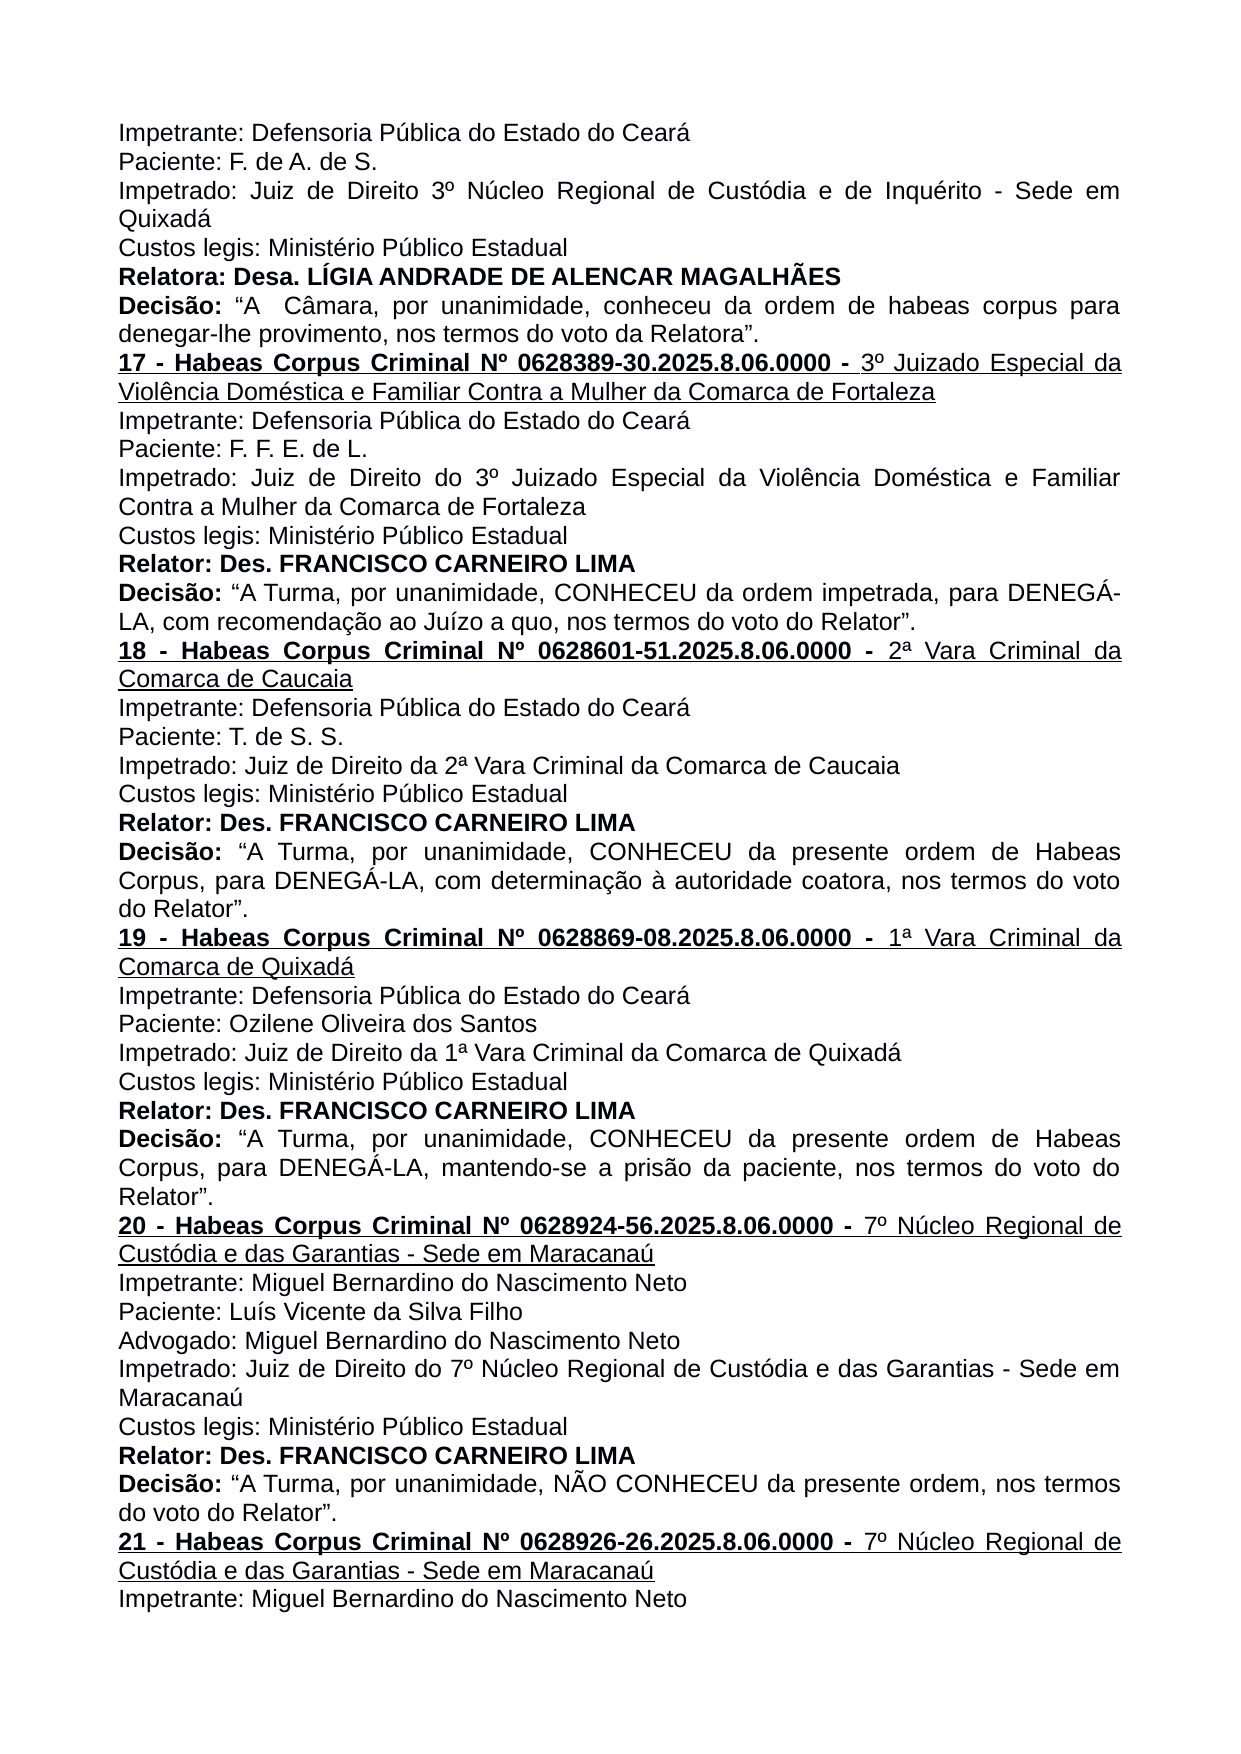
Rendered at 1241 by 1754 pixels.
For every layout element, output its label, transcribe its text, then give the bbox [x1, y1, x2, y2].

text Impetrante: Defensoria Pública do Estado do Ceará [118, 693, 1122, 722]
text Relator: Des. FRANCISCO CARNEIRO LIMA [118, 1441, 1122, 1469]
text Custos legis: Ministério Público Estadual [118, 1067, 1122, 1096]
text 20 - Habeas Corpus Criminal Nº 0628924-56.2025.8.06.0000 - 7º Núcleo Regional de [118, 1211, 1122, 1236]
text Decisão: “A Turma, por unanimidade, CONHECEU da ordem impetrada, para DENEGÁ-LA, com recomendação ao Juízo a quo, nos termos do voto do Relator”. [118, 578, 1122, 636]
text Comarca de Caucaia [118, 662, 1122, 693]
text Custódia e das Garantias - Sede em Maracanaú [118, 1553, 1122, 1584]
text Custos legis: Ministério Público Estadual [118, 1412, 1122, 1441]
text 18 - Habeas Corpus Criminal Nº 0628601-51.2025.8.06.0000 - 2ª Vara Criminal da [118, 636, 1122, 661]
text Impetrante: Defensoria Pública do Estado do Ceará [118, 406, 1122, 434]
text Impetrante: Miguel Bernardino do Nascimento Neto [118, 1584, 1122, 1613]
text Decisão: “A Câmara, por unanimidade, conheceu da ordem de habeas corpus para denegar-lhe provimento, nos termos do voto da Relatora”. [118, 291, 1122, 348]
text Paciente: F. de A. de S. [118, 147, 1122, 176]
text Impetrado: Juiz de Direito do 7º Núcleo Regional de Custódia e das Garantias - Sede em Maracanaú [118, 1354, 1122, 1412]
text Impetrante: Defensoria Pública do Estado do Ceará [118, 118, 1122, 147]
text Relatora: Desa. LÍGIA ANDRADE DE ALENCAR MAGALHÃES [118, 262, 1122, 291]
text Impetrante: Miguel Bernardino do Nascimento Neto [118, 1268, 1122, 1297]
text Impetrante: Defensoria Pública do Estado do Ceará [118, 981, 1122, 1009]
text Custos legis: Ministério Público Estadual [118, 521, 1122, 549]
text Violência Doméstica e Familiar Contra a Mulher da Comarca de Fortaleza [118, 374, 1122, 406]
text Relator: Des. FRANCISCO CARNEIRO LIMA [118, 808, 1122, 837]
text 17 - Habeas Corpus Criminal Nº 0628389-30.2025.8.06.0000 - 3º Juizado Especial da [118, 348, 1122, 373]
text 19 - Habeas Corpus Criminal Nº 0628869-08.2025.8.06.0000 - 1ª Vara Criminal da [118, 923, 1122, 948]
text Advogado: Miguel Bernardino do Nascimento Neto [118, 1326, 1122, 1354]
text Decisão: “A Turma, por unanimidade, NÃO CONHECEU da presente ordem, nos termos do voto do Relator”. [118, 1469, 1122, 1527]
text Relator: Des. FRANCISCO CARNEIRO LIMA [118, 1096, 1122, 1124]
text Decisão: “A Turma, por unanimidade, CONHECEU da presente ordem de Habeas Corpus, para DENEGÁ-LA, mantendo-se a prisão da paciente, nos termos do voto do Relator”. [118, 1124, 1122, 1211]
text Paciente: F. F. E. de L. [118, 434, 1122, 463]
text Decisão: “A Turma, por unanimidade, CONHECEU da presente ordem de Habeas Corpus, para DENEGÁ-LA, com determinação à autoridade coatora, nos termos do voto do Relator”. [118, 837, 1122, 923]
text Impetrado: Juiz de Direito do 3º Juizado Especial da Violência Doméstica e Familiar Contra a Mulher da Comarca de Fortaleza [118, 463, 1122, 521]
text 21 - Habeas Corpus Criminal Nº 0628926-26.2025.8.06.0000 - 7º Núcleo Regional de [118, 1527, 1122, 1552]
text Custos legis: Ministério Público Estadual [118, 779, 1122, 808]
text Custos legis: Ministério Público Estadual [118, 233, 1122, 262]
text Paciente: Ozilene Oliveira dos Santos [118, 1009, 1122, 1038]
text Relator: Des. FRANCISCO CARNEIRO LIMA [118, 549, 1122, 578]
text Paciente: T. de S. S. [118, 722, 1122, 751]
text Paciente: Luís Vicente da Silva Filho [118, 1297, 1122, 1326]
text Comarca de Quixadá [118, 949, 1122, 981]
text Impetrado: Juiz de Direito da 1ª Vara Criminal da Comarca de Quixadá [118, 1038, 1122, 1067]
text Impetrado: Juiz de Direito da 2ª Vara Criminal da Comarca de Caucaia [118, 751, 1122, 779]
text Impetrado: Juiz de Direito 3º Núcleo Regional de Custódia e de Inquérito - Sede em Quixadá [118, 176, 1122, 233]
text Custódia e das Garantias - Sede em Maracanaú [118, 1237, 1122, 1268]
